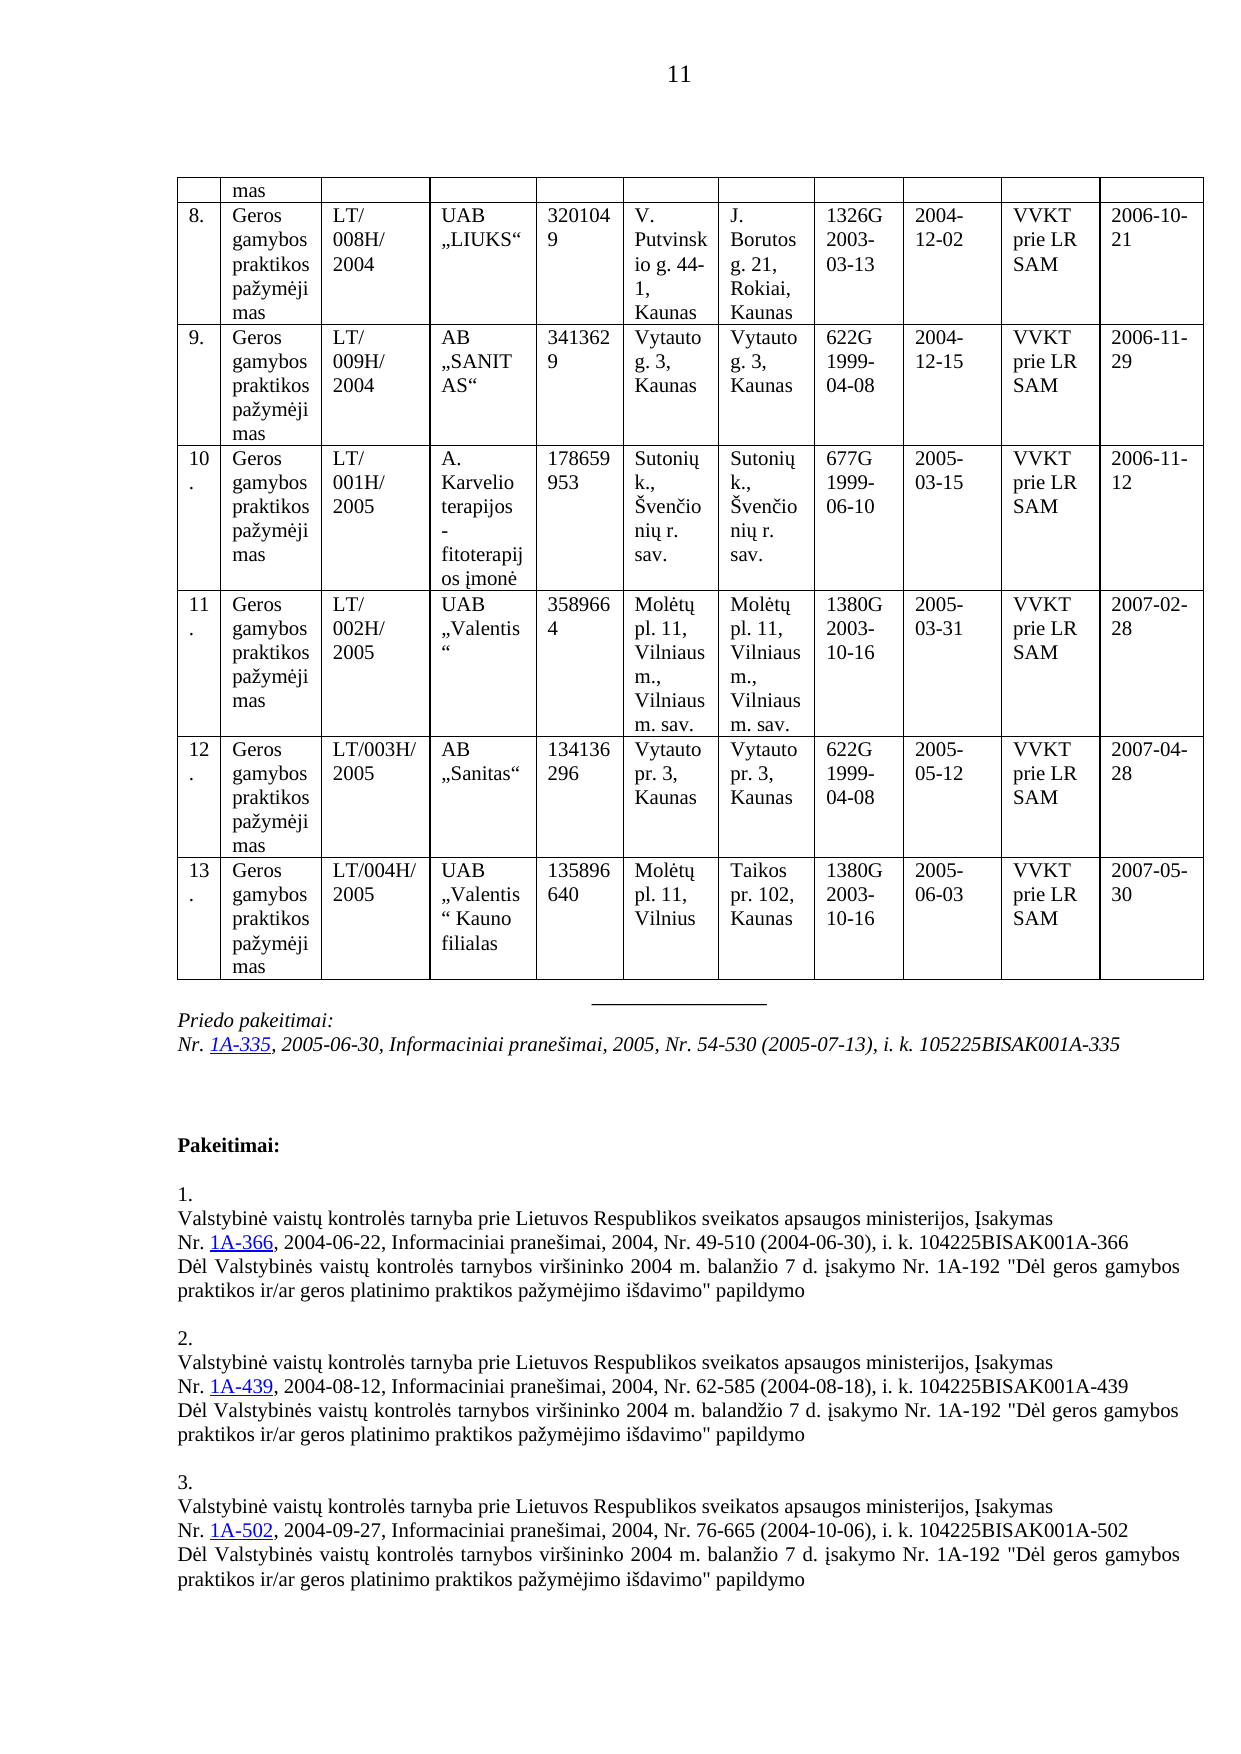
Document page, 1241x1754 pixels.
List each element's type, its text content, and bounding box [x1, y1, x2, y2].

table_cell 2007-05-30 [1101, 858, 1203, 978]
table_cell [322, 178, 429, 202]
table_cell [719, 178, 814, 202]
text ______________ [177, 980, 1181, 1008]
table_cell Taikos pr. 102, Kaunas [719, 858, 814, 978]
table_cell 2007-04-28 [1101, 737, 1203, 857]
table_cell Geros gamybos praktikos pažymėjimas [221, 858, 321, 978]
table_cell 622G 1999-04-08 [815, 737, 903, 857]
table_cell AB „Sanitas“ [431, 737, 536, 857]
table_cell 2006-11-12 [1101, 446, 1203, 590]
table_cell Sutonių k., Švenčionių r. sav. [624, 446, 718, 590]
table_cell Geros gamybos praktikos pažymėjimas [221, 325, 321, 445]
table_cell 2005-06-03 [904, 858, 1001, 978]
text Dėl Valstybinės vaistų kontrolės tarnybos viršininko 2004 m. balanžio 7 d. įsakymo Nr. 1A-192 "Dėl geros gamybos praktikos ir/ar geros platinimo praktikos pažymėjimo išdavimo" papildymo [177, 1542, 1181, 1591]
table_cell Geros gamybos praktikos pažymėjimas [221, 591, 321, 736]
text Nr. 1A-335, 2005-06-30, Informaciniai pranešimai, 2005, Nr. 54-530 (2005-07-13), i. k. 105225BISAK001A-335 [177, 1032, 1181, 1056]
table_cell VVKT prie LR SAM [1002, 591, 1099, 736]
table_cell 11. [178, 591, 220, 736]
table_cell Molėtų pl. 11, Vilniaus m., Vilniaus m. sav. [624, 591, 718, 736]
table_cell 9. [178, 325, 220, 445]
table_cell Vytauto g. 3, Kaunas [719, 325, 814, 445]
table_cell [1002, 178, 1099, 202]
table_cell 12. [178, 737, 220, 857]
text Dėl Valstybinės vaistų kontrolės tarnybos viršininko 2004 m. balandžio 7 d. įsakymo Nr. 1A-192 "Dėl geros gamybos praktikos ir/ar geros platinimo praktikos pažymėjimo išdavimo" papildymo [177, 1398, 1181, 1446]
table_cell Geros gamybos praktikos pažymėjimas [221, 446, 321, 590]
table_cell VVKT prie LR SAM [1002, 446, 1099, 590]
table_cell UAB „Valentis“ [431, 591, 536, 736]
table_cell AB „SANITAS“ [431, 325, 536, 445]
table_cell Vytauto g. 3, Kaunas [624, 325, 718, 445]
table_cell Sutonių k., Švenčionių r. sav. [719, 446, 814, 590]
table_cell 10. [178, 446, 220, 590]
table_cell 13. [178, 858, 220, 978]
text Pakeitimai: [177, 1133, 1181, 1157]
table_cell VVKT prie LR SAM [1002, 737, 1099, 857]
table_cell LT/009H/2004 [322, 325, 429, 445]
table_cell A. Karvelio terapijos -fitoterapijos įmonė [431, 446, 536, 590]
table_cell LT/002H/2005 [322, 591, 429, 736]
table_cell 178659953 [537, 446, 623, 590]
table_cell LT/003H/ 2005 [322, 737, 429, 857]
table_cell 2007-02-28 [1101, 591, 1203, 736]
table_cell 2005-05-12 [904, 737, 1001, 857]
text Priedo pakeitimai: [177, 1008, 1181, 1032]
text 3. [177, 1470, 1181, 1494]
table_cell LT/004H/ 2005 [322, 858, 429, 978]
table_cell Vytauto pr. 3, Kaunas [624, 737, 718, 857]
table_cell [178, 178, 220, 202]
table_cell UAB „LIUKS“ [431, 203, 536, 324]
table_cell [815, 178, 903, 202]
table_cell Molėtų pl. 11, Vilniaus m., Vilniaus m. sav. [719, 591, 814, 736]
table_cell mas [221, 178, 321, 202]
text Valstybinė vaistų kontrolės tarnyba prie Lietuvos Respublikos sveikatos apsaugos ministerijos, Įsakymas [177, 1350, 1181, 1374]
text 1. [177, 1181, 1181, 1206]
text Valstybinė vaistų kontrolės tarnyba prie Lietuvos Respublikos sveikatos apsaugos ministerijos, Įsakymas [177, 1494, 1181, 1518]
table_cell LT/001H/2005 [322, 446, 429, 590]
text Nr. 1A-366, 2004-06-22, Informaciniai pranešimai, 2004, Nr. 49-510 (2004-06-30), i. k. 104225BISAK001A-366 [177, 1229, 1181, 1254]
table_cell 1326G 2003-03-13 [815, 203, 903, 324]
table_cell 622G 1999-04-08 [815, 325, 903, 445]
table_cell VVKT prie LR SAM [1002, 858, 1099, 978]
text 2. [177, 1326, 1181, 1350]
table_cell 677G 1999-06-10 [815, 446, 903, 590]
text Nr. 1A-439, 2004-08-12, Informaciniai pranešimai, 2004, Nr. 62-585 (2004-08-18), i. k. 104225BISAK001A-439 [177, 1374, 1181, 1398]
table_cell 3413629 [537, 325, 623, 445]
table_cell [537, 178, 623, 202]
table_cell 134136296 [537, 737, 623, 857]
table_cell 135896640 [537, 858, 623, 978]
table_cell 2005-03-15 [904, 446, 1001, 590]
table_cell J. Borutos g. 21, Rokiai, Kaunas [719, 203, 814, 324]
table_cell UAB „Valentis“ Kauno filialas [431, 858, 536, 978]
table_cell 2005-03-31 [904, 591, 1001, 736]
table_cell 3589664 [537, 591, 623, 736]
table_cell 1380G 2003-10-16 [815, 858, 903, 978]
table_cell V. Putvinskio g. 44-1, Kaunas [624, 203, 718, 324]
table_cell [624, 178, 718, 202]
table_cell 2006-11-29 [1101, 325, 1203, 445]
table_cell 2004-12-02 [904, 203, 1001, 324]
table_cell [904, 178, 1001, 202]
table_cell 2004-12-15 [904, 325, 1001, 445]
table_cell [1101, 178, 1203, 202]
table_cell Geros gamybos praktikos pažymėjimas [221, 737, 321, 857]
table_cell 2006-10-21 [1101, 203, 1203, 324]
table_cell Vytauto pr. 3, Kaunas [719, 737, 814, 857]
table_cell LT/008H/2004 [322, 203, 429, 324]
text Nr. 1A-502, 2004-09-27, Informaciniai pranešimai, 2004, Nr. 76-665 (2004-10-06), i. k. 104225BISAK001A-502 [177, 1518, 1181, 1542]
table_cell 3201049 [537, 203, 623, 324]
text Dėl Valstybinės vaistų kontrolės tarnybos viršininko 2004 m. balanžio 7 d. įsakymo Nr. 1A-192 "Dėl geros gamybos praktikos ir/ar geros platinimo praktikos pažymėjimo išdavimo" papildymo [177, 1254, 1181, 1302]
table_cell 8. [178, 203, 220, 324]
text Valstybinė vaistų kontrolės tarnyba prie Lietuvos Respublikos sveikatos apsaugos ministerijos, Įsakymas [177, 1206, 1181, 1229]
table_cell Geros gamybos praktikos pažymėjimas [221, 203, 321, 324]
table_cell [431, 178, 536, 202]
table_cell VVKT prie LR SAM [1002, 325, 1099, 445]
table_cell Molėtų pl. 11, Vilnius [624, 858, 718, 978]
table_cell 1380G 2003-10-16 [815, 591, 903, 736]
table_cell VVKT prie LR SAM [1002, 203, 1099, 324]
